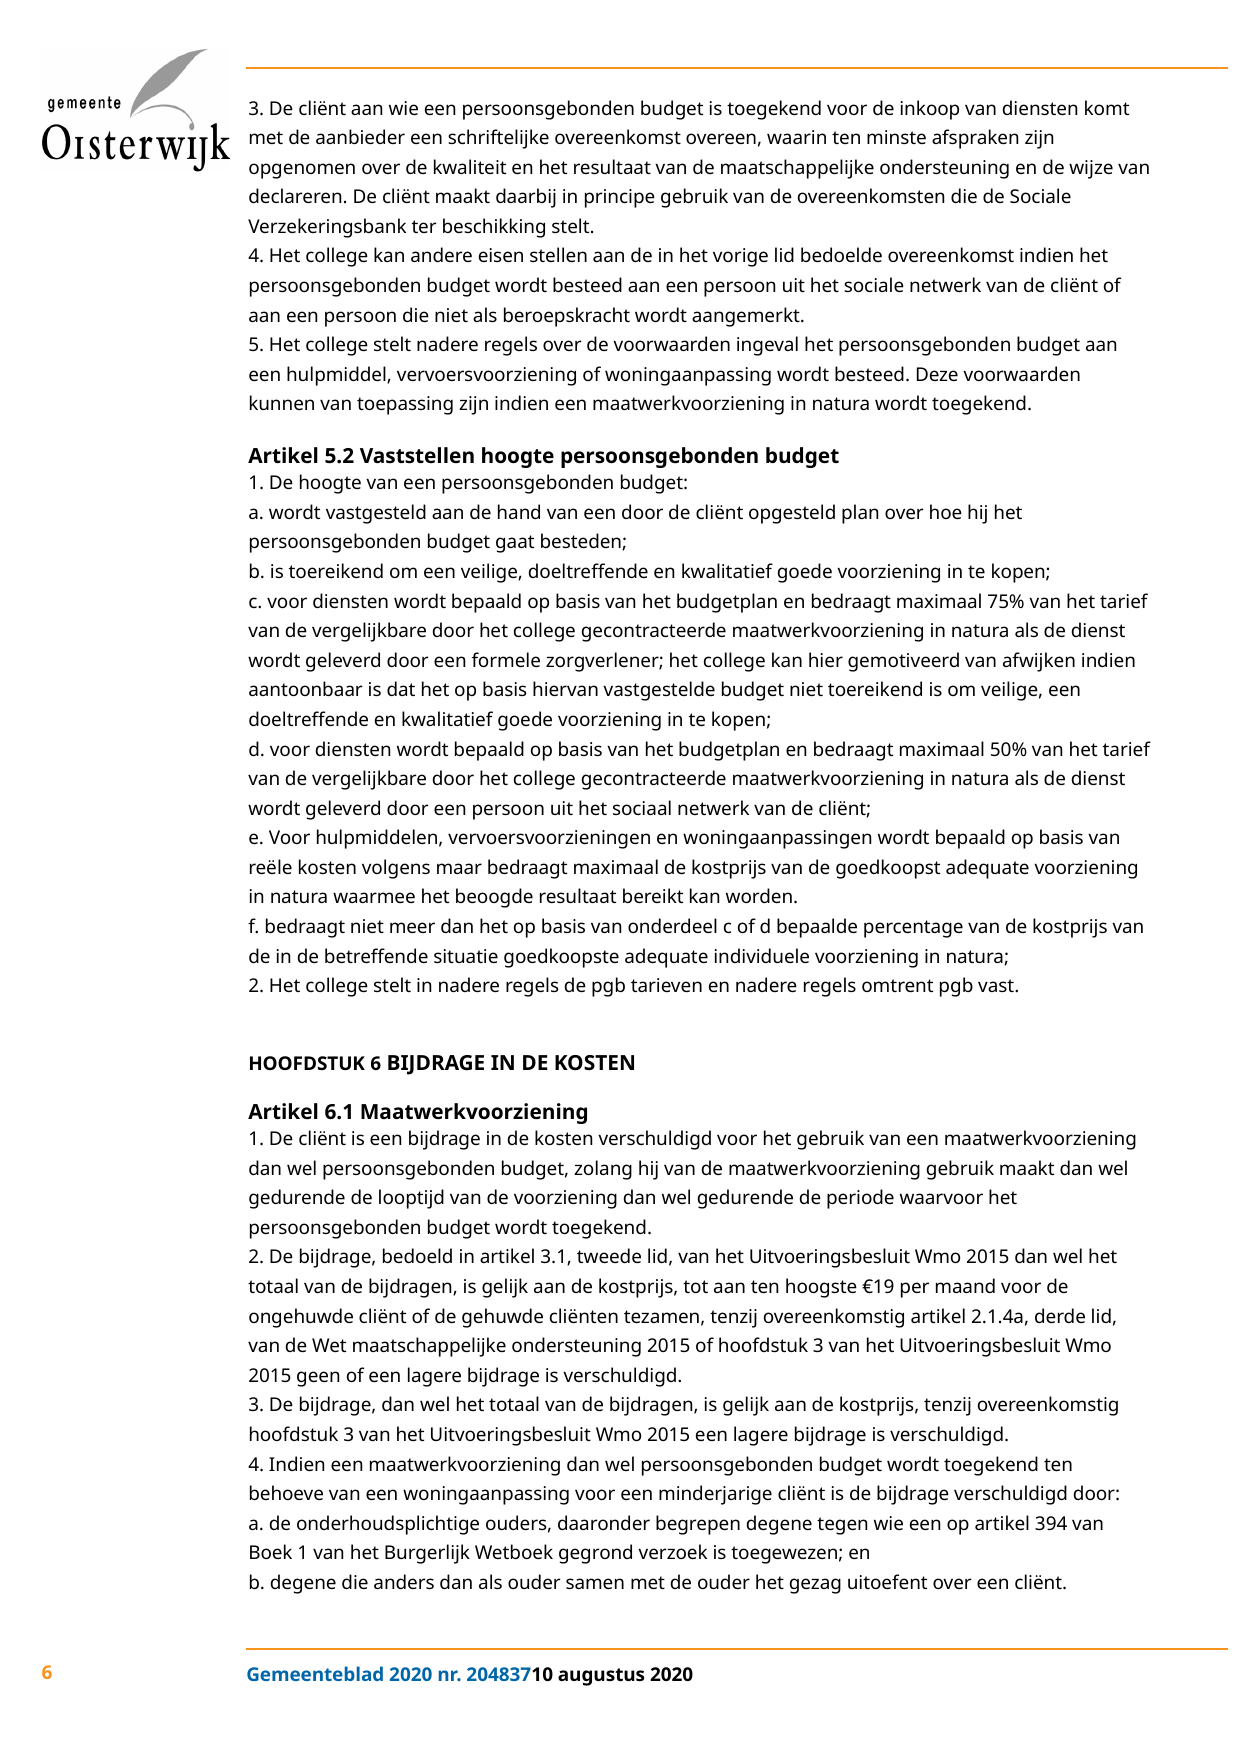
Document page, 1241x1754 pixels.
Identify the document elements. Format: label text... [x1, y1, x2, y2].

text a. wordt vastgesteld aan de hand van een door de cliënt opgesteld plan over hoe hij het persoonsgebonden budget gaat besteden; [248, 499, 1152, 554]
text 1. De cliënt is een bijdrage in de kosten verschuldigd voor het gebruik van een maatwerkvoorziening dan wel persoonsgebonden budget, zolang hij van de maatwerkvoorziening gebruik maakt dan wel gedurende de looptijd van de voorziening dan wel gedurende de periode waarvoor het persoonsgebonden budget wordt toegekend. [248, 1125, 1152, 1240]
picture [41, 47, 231, 172]
text HOOFDSTUK 6 BIJDRAGE IN DE KOSTEN [248, 1048, 1152, 1076]
text 4. Indien een maatwerkvoorziening dan wel persoonsgebonden budget wordt toegekend ten behoeve van een woningaanpassing voor een minderjarige cliënt is de bijdrage verschuldigd door: [248, 1451, 1152, 1506]
text e. Voor hulpmiddelen, vervoersvoorzieningen en woningaanpassingen wordt bepaald op basis van reële kosten volgens maar bedraagt maximaal de kostprijs van de goedkoopst adequate voorziening in natura waarmee het beoogde resultaat bereikt kan worden. [248, 824, 1152, 909]
text b. is toereikend om een veilige, doeltreffende en kwalitatief goede voorziening in te kopen; [248, 558, 1152, 584]
text b. degene die anders dan als ouder samen met de ouder het gezag uitoefent over een cliënt. [248, 1569, 1152, 1595]
text a. de onderhoudsplichtige ouders, daaronder begrepen degene tegen wie een op artikel 394 van Boek 1 van het Burgerlijk Wetboek gegrond verzoek is toegewezen; en [248, 1510, 1152, 1565]
text Artikel 6.1 Maatwerkvoorziening [248, 1097, 1152, 1125]
text 4. Het college kan andere eisen stellen aan de in het vorige lid bedoelde overeenkomst indien het persoonsgebonden budget wordt besteed aan een persoon uit het sociale netwerk van de cliënt of aan een persoon die niet als beroepskracht wordt aangemerkt. [248, 243, 1152, 328]
text 1. De hoogte van een persoonsgebonden budget: [248, 469, 1152, 495]
text d. voor diensten wordt bepaald op basis van het budgetplan en bedraagt maximaal 50% van het tarief van de vergelijkbare door het college gecontracteerde maatwerkvoorziening in natura als de dienst wordt geleverd door een persoon uit het sociaal netwerk van de cliënt; [248, 736, 1152, 821]
text f. bedraagt niet meer dan het op basis van onderdeel c of d bepaalde percentage van de kostprijs van de in de betreffende situatie goedkoopste adequate individuele voorziening in natura; [248, 913, 1152, 968]
text 5. Het college stelt nadere regels over de voorwaarden ingeval het persoonsgebonden budget aan een hulpmiddel, vervoersvoorziening of woningaanpassing wordt besteed. Deze voorwaarden kunnen van toepassing zijn indien een maatwerkvoorziening in natura wordt toegekend. [248, 331, 1152, 416]
text 3. De bijdrage, dan wel het totaal van de bijdragen, is gelijk aan de kostprijs, tenzij overeenkomstig hoofdstuk 3 van het Uitvoeringsbesluit Wmo 2015 een lagere bijdrage is verschuldigd. [248, 1392, 1152, 1447]
text 2. Het college stelt in nadere regels de pgb tarieven en nadere regels omtrent pgb vast. [248, 972, 1152, 998]
text Artikel 5.2 Vaststellen hoogte persoonsgebonden budget [248, 441, 1152, 469]
text 2. De bijdrage, bedoeld in artikel 3.1, tweede lid, van het Uitvoeringsbesluit Wmo 2015 dan wel het totaal van de bijdragen, is gelijk aan de kostprijs, tot aan ten hoogste €19 per maand voor de ongehuwde cliënt of de gehuwde cliënten tezamen, tenzij overeenkomstig artikel 2.1.4a, derde lid, van de Wet maatschappelijke ondersteuning 2015 of hoofdstuk 3 van het Uitvoeringsbesluit Wmo 2015 geen of een lagere bijdrage is verschuldigd. [248, 1244, 1152, 1388]
text c. voor diensten wordt bepaald op basis van het budgetplan en bedraagt maximaal 75% van het tarief van de vergelijkbare door het college gecontracteerde maatwerkvoorziening in natura als de dienst wordt geleverd door een formele zorgverlener; het college kan hier gemotiveerd van afwijken indien aantoonbaar is dat het op basis hiervan vastgestelde budget niet toereikend is om veilige, een doeltreffende en kwalitatief goede voorziening in te kopen; [248, 588, 1152, 732]
text 3. De cliënt aan wie een persoonsgebonden budget is toegekend voor de inkoop van diensten komt met de aanbieder een schriftelijke overeenkomst overeen, waarin ten minste afspraken zijn opgenomen over de kwaliteit en het resultaat van de maatschappelijke ondersteuning en de wijze van declareren. De cliënt maakt daarbij in principe gebruik van de overeenkomsten die de Sociale Verzekeringsbank ter beschikking stelt. [248, 95, 1152, 239]
